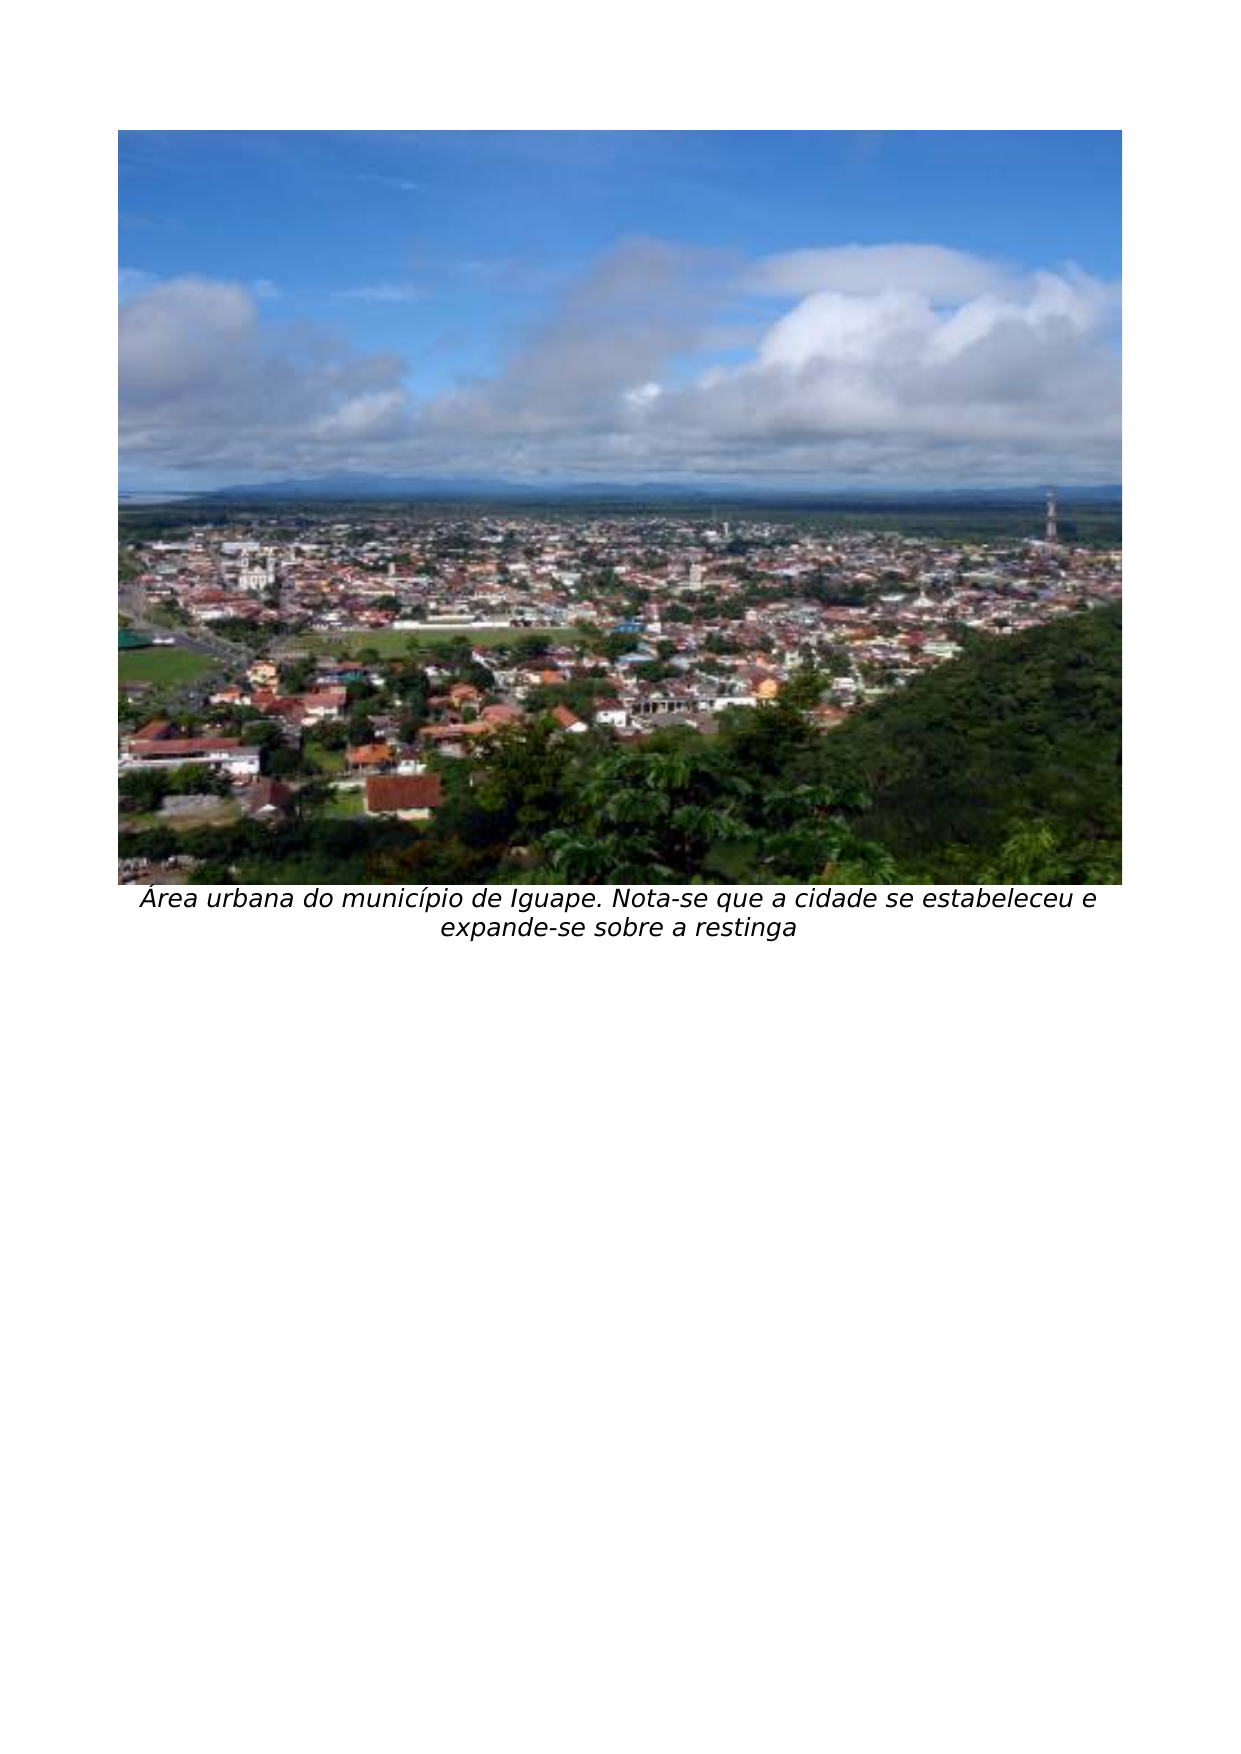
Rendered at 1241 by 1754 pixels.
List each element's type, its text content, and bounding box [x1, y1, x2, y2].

text [118, 942, 1122, 948]
text [118, 118, 1122, 130]
picture [118, 130, 1123, 885]
text Área urbana do município de Iguape. Nota-se que a cidade se estabeleceu e expande-se sobre a restinga [118, 885, 1122, 942]
